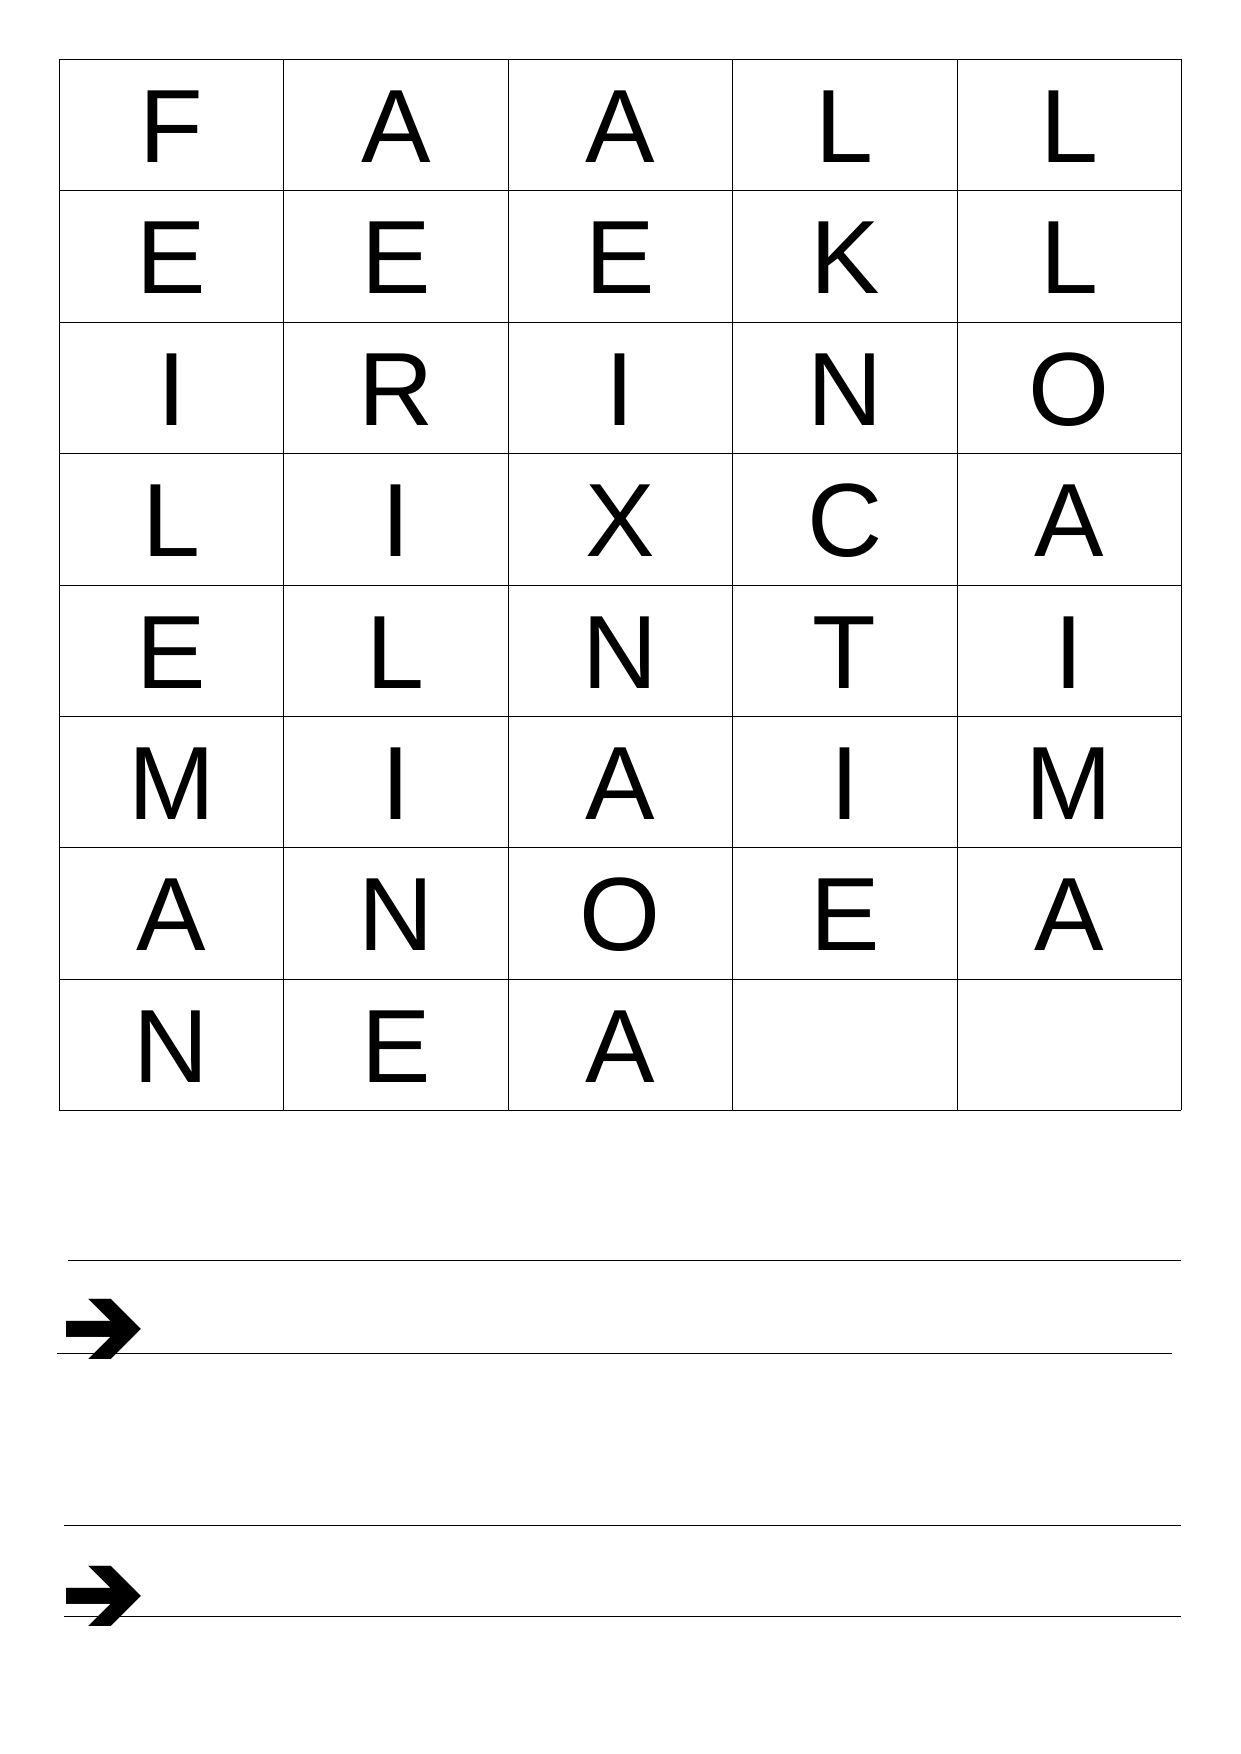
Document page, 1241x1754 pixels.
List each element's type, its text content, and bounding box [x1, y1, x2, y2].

table_cell E [284, 980, 508, 1110]
table_cell E [60, 586, 283, 716]
table_cell O [509, 848, 732, 978]
table_cell A [509, 717, 732, 847]
table_cell I [733, 717, 957, 847]
table_header A [509, 60, 732, 190]
table_cell L [284, 586, 508, 716]
table_cell A [60, 848, 283, 978]
table_cell E [509, 191, 732, 322]
table_cell T [733, 586, 957, 716]
table_header F [60, 60, 283, 190]
table_cell L [60, 454, 283, 584]
table_header A [284, 60, 508, 190]
table_cell I [284, 717, 508, 847]
table_cell O [958, 323, 1181, 453]
table_cell I [284, 454, 508, 584]
table_cell E [60, 191, 283, 322]
table_cell N [733, 323, 957, 453]
table_cell L [958, 191, 1181, 322]
table_cell A [958, 454, 1181, 584]
table_header L [958, 60, 1181, 190]
table_cell [733, 980, 957, 1110]
table_cell N [284, 848, 508, 978]
table_header L [733, 60, 957, 190]
table_cell M [60, 717, 283, 847]
table_cell E [284, 191, 508, 322]
text  [59, 1569, 1181, 1645]
table_cell C [733, 454, 957, 584]
table_cell E [733, 848, 957, 978]
table_cell R [284, 323, 508, 453]
table_cell N [509, 586, 732, 716]
text  [59, 1302, 1181, 1377]
table_cell [958, 980, 1181, 1110]
table_cell N [60, 980, 283, 1110]
table_cell A [509, 980, 732, 1110]
table_cell X [509, 454, 732, 584]
table_cell I [60, 323, 283, 453]
table_cell A [958, 848, 1181, 978]
table_cell M [958, 717, 1181, 847]
table_cell I [958, 586, 1181, 716]
table_cell I [509, 323, 732, 453]
table_cell K [733, 191, 957, 322]
